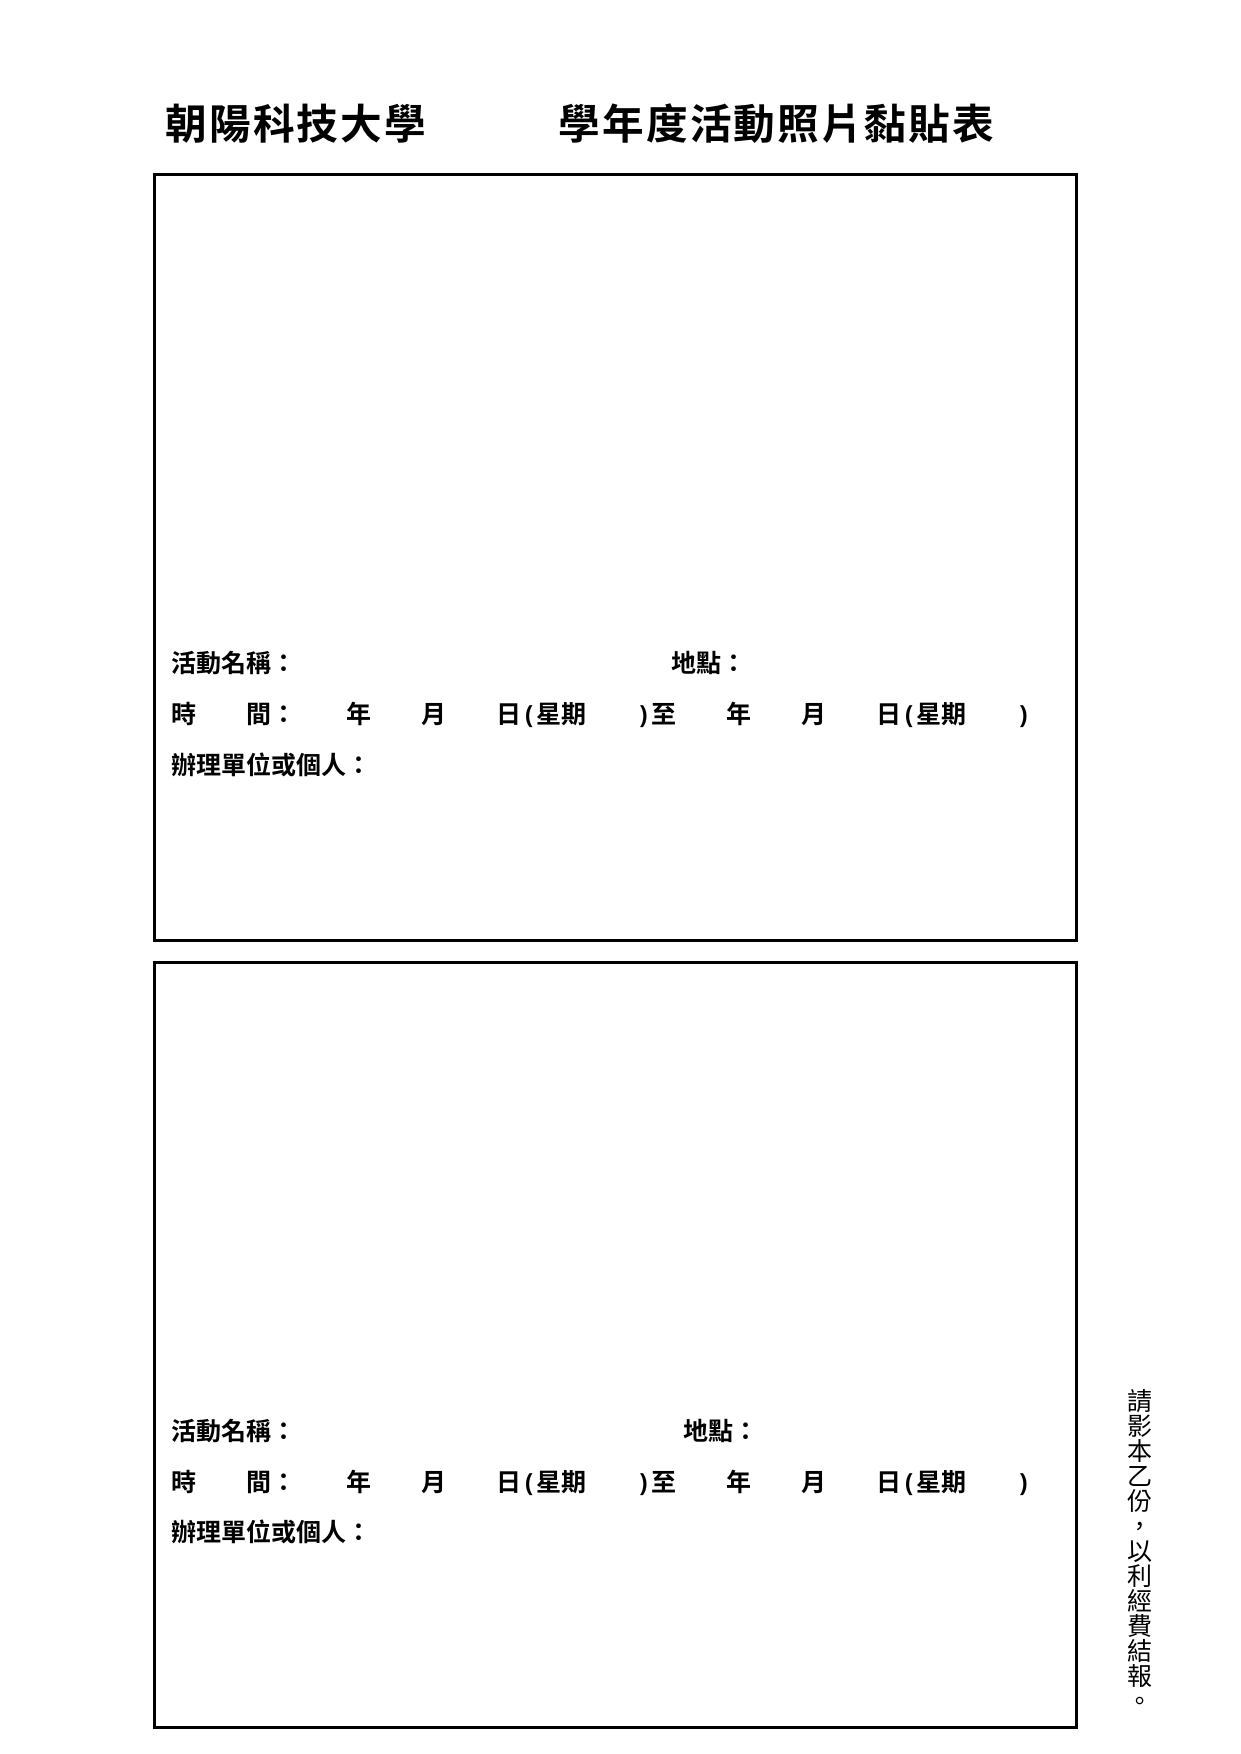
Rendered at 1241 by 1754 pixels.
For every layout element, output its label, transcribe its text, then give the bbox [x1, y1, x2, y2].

text 請影本乙份，以利經費結報。 [1122, 1388, 1158, 1714]
text [156, 964, 1075, 1726]
text 朝陽科技大學 學年度活動照片黏貼表 [165, 79, 1075, 142]
text 時 間： 年 月 日(星期 )至 年 月 日(星期 ) [171, 694, 1060, 731]
text 辦理單位或個人： [171, 1513, 1060, 1549]
text [156, 176, 1075, 939]
text [1090, 1373, 1165, 1729]
text 活動名稱： 地點： [171, 1411, 1060, 1447]
text 辦理單位或個人： [171, 745, 1060, 781]
text 時 間： 年 月 日(星期 )至 年 月 日(星期 ) [171, 1462, 1060, 1498]
text 活動名稱： 地點： [171, 644, 1060, 680]
